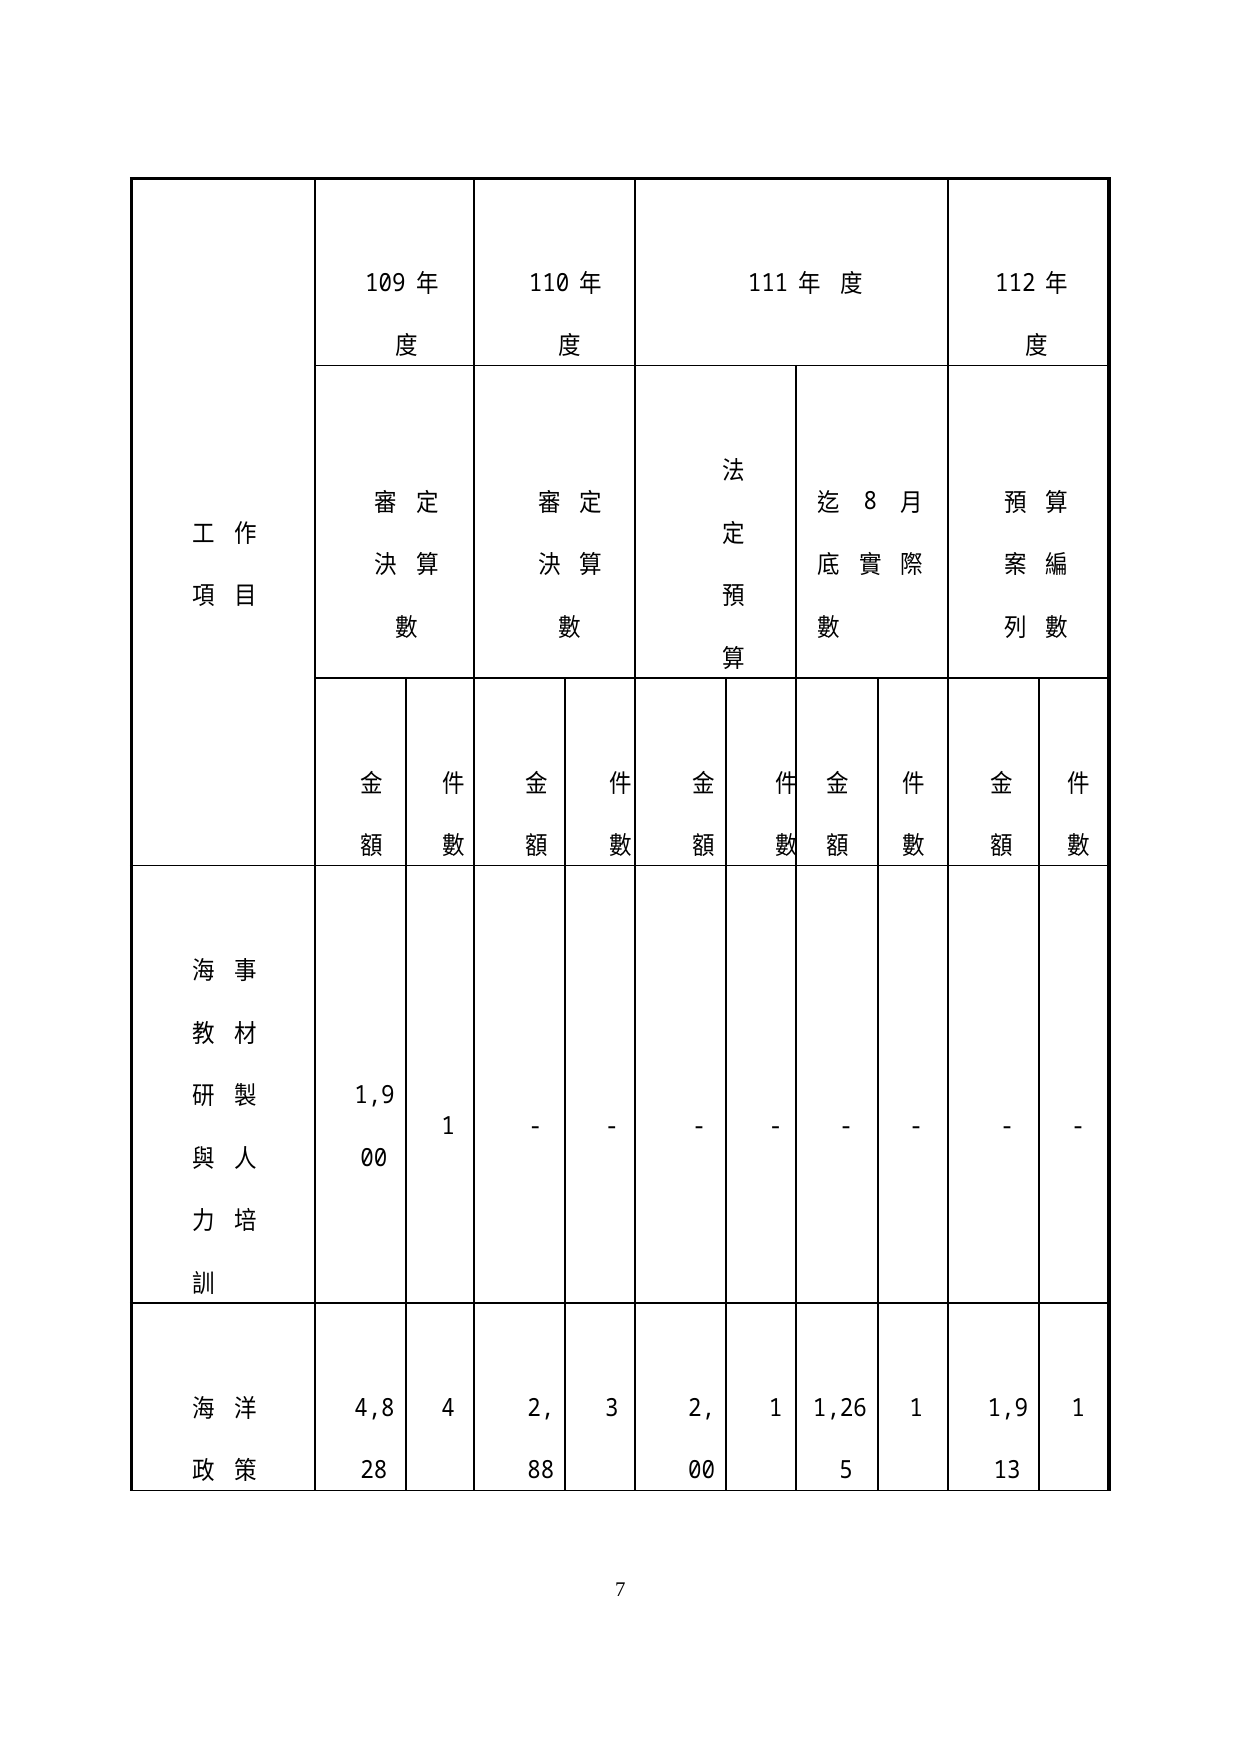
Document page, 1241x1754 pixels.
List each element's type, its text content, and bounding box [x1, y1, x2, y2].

table_header 111年度 [636, 180, 947, 365]
table_cell 1,900 [316, 866, 405, 1302]
table_cell 預算案編列數 [949, 366, 1107, 677]
table_cell 金額 [475, 679, 564, 865]
table_cell 金額 [797, 679, 877, 865]
table_cell - [475, 866, 564, 1302]
table_cell 2,88 [475, 1304, 564, 1490]
table_cell 審定決算數 [316, 366, 473, 677]
table_cell 4,828 [316, 1304, 405, 1490]
table_cell 法 定 預 算 [636, 366, 795, 677]
table_cell - [566, 866, 634, 1302]
table_cell 1,913 [949, 1304, 1038, 1490]
table_header 109年度 [316, 180, 473, 365]
table_cell - [727, 866, 795, 1302]
table_cell 海洋政策 [133, 1304, 314, 1490]
table_cell 1 [407, 866, 473, 1302]
table_cell - [1040, 866, 1107, 1302]
table_cell 件數 [1040, 679, 1107, 865]
table_cell 2,00 [636, 1304, 725, 1490]
table_cell 3 [566, 1304, 634, 1490]
table_cell 件數 [727, 679, 795, 865]
table_cell 審定決算數 [475, 366, 634, 677]
table_cell 4 [407, 1304, 473, 1490]
table_cell 1 [1040, 1304, 1107, 1490]
table_cell - [636, 866, 725, 1302]
table_cell 件數 [566, 679, 634, 865]
table_cell 件數 [407, 679, 473, 865]
table_cell 1 [727, 1304, 795, 1490]
table_cell - [879, 866, 947, 1302]
table_cell 金額 [949, 679, 1038, 865]
table_cell - [949, 866, 1038, 1302]
table_header 110年度 [475, 180, 634, 365]
table_cell 迄8月底實際數 [797, 366, 947, 677]
table_cell - [797, 866, 877, 1302]
table_cell 金額 [636, 679, 725, 865]
table_cell 1 [879, 1304, 947, 1490]
table_cell 件數 [879, 679, 947, 865]
table_cell 海事教材研製與人力培訓 [133, 866, 314, 1302]
table_cell 1,265 [797, 1304, 877, 1490]
table_cell 金額 [316, 679, 405, 865]
table_header 工作項目 [133, 180, 314, 865]
table_header 112年度 [949, 180, 1107, 365]
